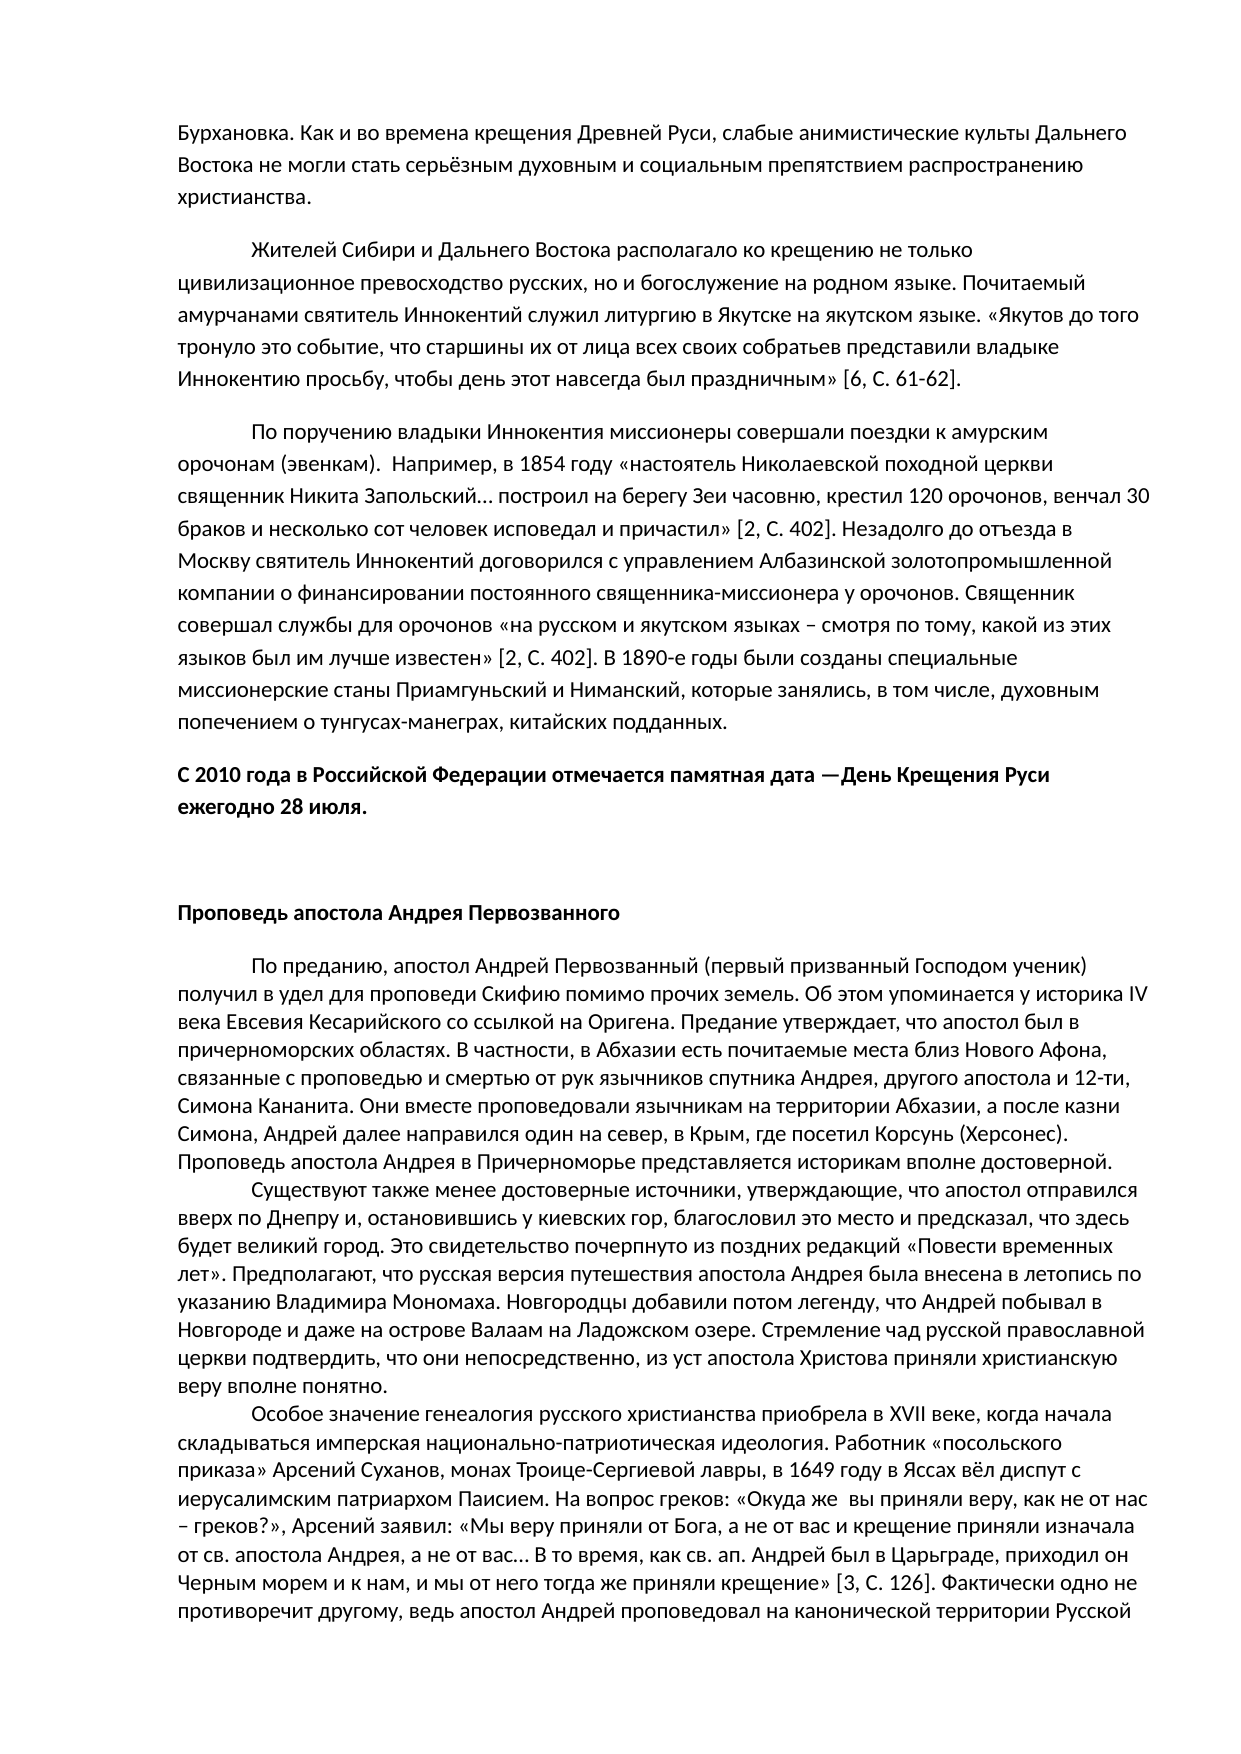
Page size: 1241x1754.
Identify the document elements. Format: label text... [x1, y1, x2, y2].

text Особое значение генеалогия русского христианства приобрела в XVII веке, когда начала складываться имперская национально-патриотическая идеология. Работник «посольского приказа» Арсений Суханов, монах Троице-Сергиевой лавры, в 1649 году в Яссах вёл диспут с иерусалимским патриархом Паисием. На вопрос греков: «Окуда же вы приняли веру, как не от нас – греков?», Арсений заявил: «Мы веру приняли от Бога, а не от вас и крещение приняли изначала от св. апостола Андрея, а не от вас… В то время, как св. ап. Андрей был в Царьграде, приходил он Черным морем и к нам, и мы от него тогда же приняли крещение» [3, С. 126]. Фактически одно не противоречит другому, ведь апостол Андрей проповедовал на канонической территории Русской [177, 1399, 1152, 1624]
text По преданию, апостол Андрей Первозванный (первый призванный Господом ученик) получил в удел для проповеди Скифию помимо прочих земель. Об этом упоминается у историка IV века Евсевия Кесарийского со ссылкой на Оригена. Предание утверждает, что апостол был в причерноморских областях. В частности, в Абхазии есть почитаемые места близ Нового Афона, связанные с проповедью и смертью от рук язычников спутника Андрея, другого апостола и 12-ти, Симона Кананита. Они вместе проповедовали язычникам на территории Абхазии, а после казни Симона, Андрей далее направился один на север, в Крым, где посетил Корсунь (Херсонес). Проповедь апостола Андрея в Причерноморье представляется историкам вполне достоверной. Существуют также менее достоверные источники, утверждающие, что апостол отправился вверх по Днепру и, остановившись у киевских гор, благословил это место и предсказал, что здесь будет великий город. Это свидетельство почерпнуто из поздних редакций «Повести временных лет». Предполагают, что русская версия путешествия апостола Андрея была внесена в летопись по указанию Владимира Мономаха. Новгородцы добавили потом легенду, что Андрей побывал в Новгороде и даже на острове Валаам на Ладожском озере. Стремление чад русской православной церкви подтвердить, что они непосредственно, из уст апостола Христова приняли христианскую веру вполне понятно. [177, 951, 1152, 1399]
text По поручению владыки Иннокентия миссионеры совершали поездки к амурским орочонам (эвенкам). Например, в 1854 году «настоятель Николаевской походной церкви священник Никита Запольский… построил на берегу Зеи часовню, крестил 120 орочонов, венчал 30 браков и несколько сот человек исповедал и причастил» [2, С. 402]. Незадолго до отъезда в Москву святитель Иннокентий договорился с управлением Албазинской золотопромышленной компании о финансировании постоянного священника-миссионера у орочонов. Священник совершал службы для орочонов «на русском и якутском языках – смотря по тому, какой из этих языков был им лучше известен» [2, С. 402]. В 1890-е годы были созданы специальные миссионерские станы Приамгуньский и Ниманский, которые занялись, в том числе, духовным попечением о тунгусах-манеграх, китайских подданных. [177, 417, 1152, 735]
text Бурхановка. Как и во времена крещения Древней Руси, слабые анимистические культы Дальнего Востока не могли стать серьёзным духовным и социальным препятствием распространению христианства. [177, 118, 1152, 211]
text С 2010 года в Российской Федерации отмечается памятная дата —День Крещения Руси ежегодно 28 июля. [177, 760, 1152, 820]
text Проповедь апостола Андрея Первозванного [177, 898, 1152, 926]
text Жителей Сибири и Дальнего Востока располагало ко крещению не только цивилизационное превосходство русских, но и богослужение на родном языке. Почитаемый амурчанами святитель Иннокентий служил литургию в Якутске на якутском языке. «Якутов до того тронуло это событие, что старшины их от лица всех своих собратьев представили владыке Иннокентию просьбу, чтобы день этот навсегда был праздничным» [6, С. 61-62]. [177, 236, 1152, 392]
